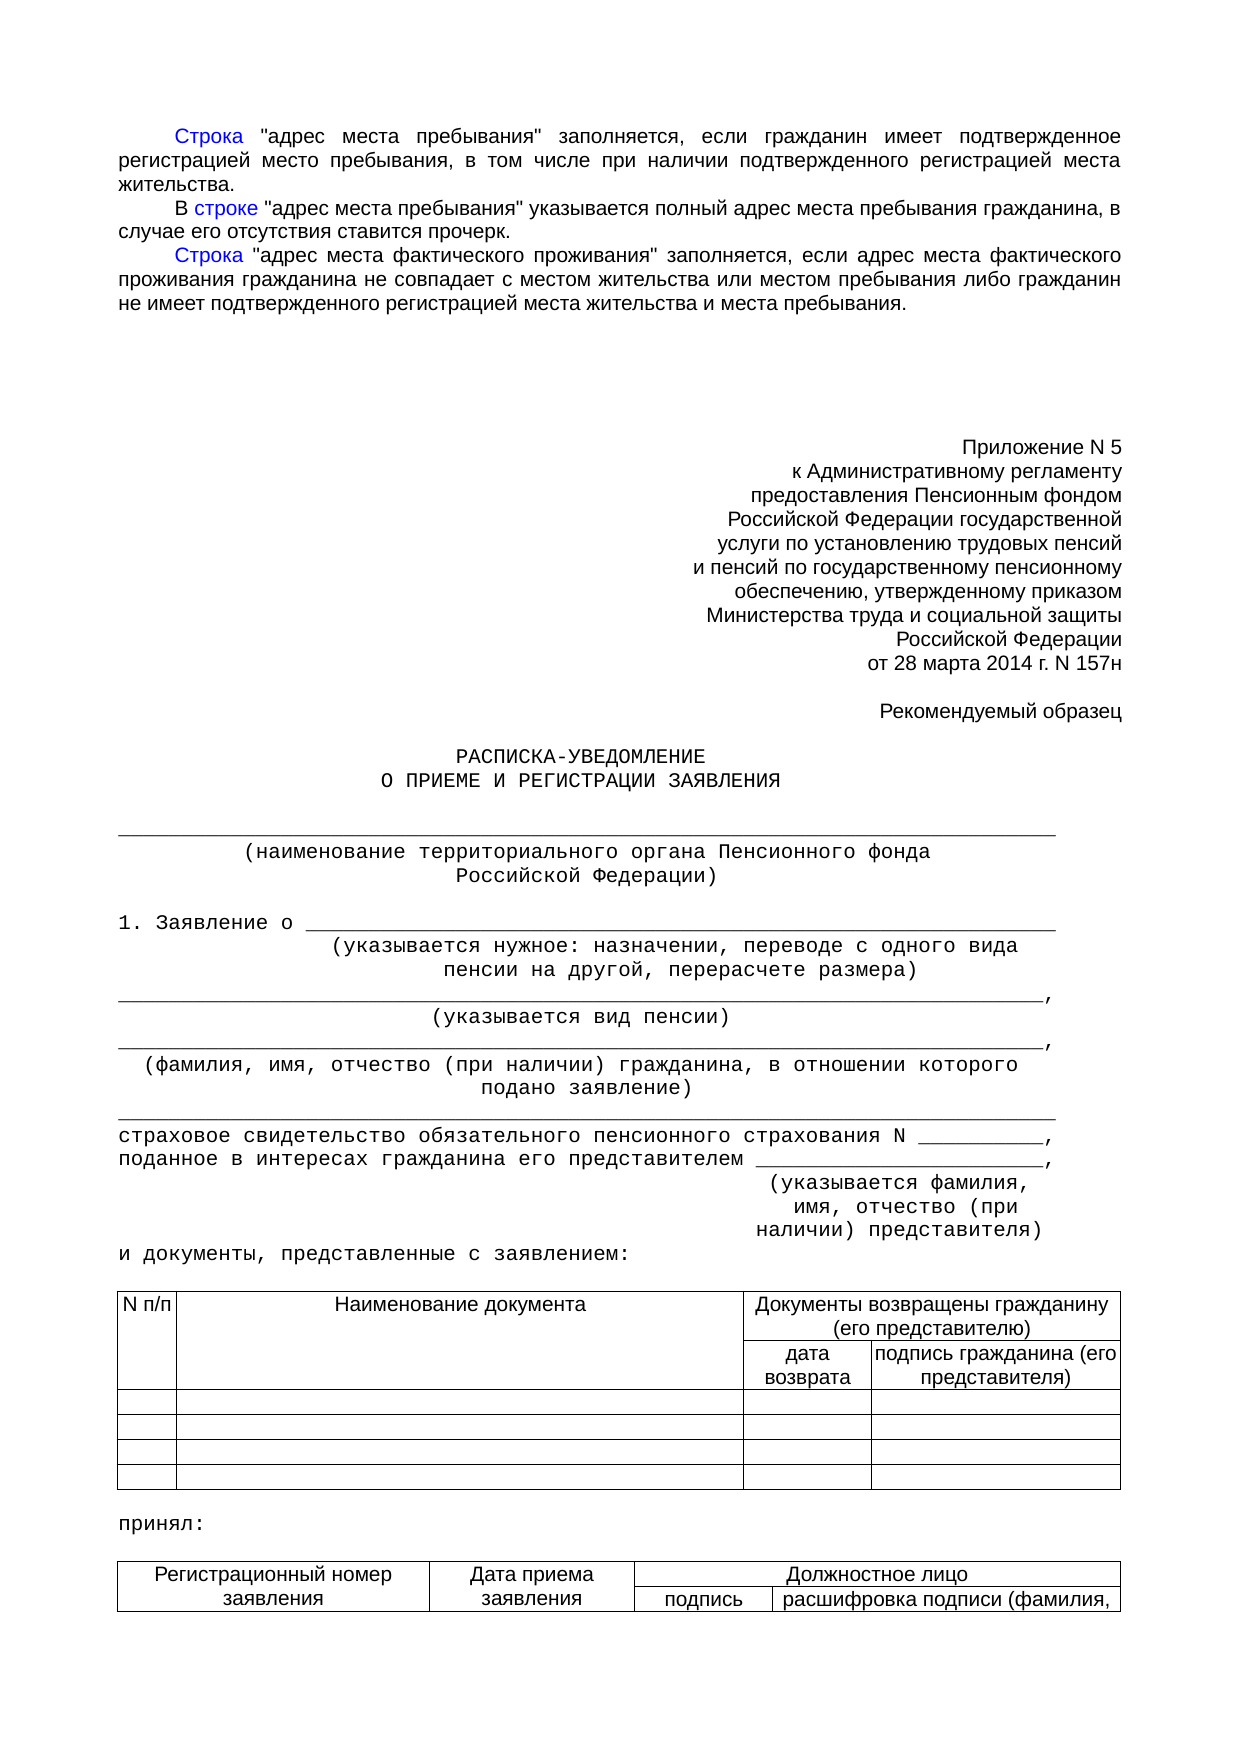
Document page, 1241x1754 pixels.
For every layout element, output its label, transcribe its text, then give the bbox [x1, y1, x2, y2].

table_cell дата возврата [744, 1341, 871, 1388]
text поданное в интересах гражданина его представителем _______________________, [118, 1148, 1122, 1172]
text ___________________________________________________________________________ [118, 1101, 1122, 1125]
text (указывается нужное: назначении, переводе с одного вида [118, 936, 1122, 959]
table_cell подпись гражданина (его представителя) [872, 1341, 1120, 1388]
text Российской Федерации государственной [118, 507, 1122, 531]
text Строка "адрес места фактического проживания" заполняется, если адрес места фактического проживания гражданина не совпадает с местом жительства или местом пребывания либо гражданин не имеет подтвержденного регистрацией места жительства и места пребывания. [118, 243, 1122, 315]
text Строка "адрес места пребывания" заполняется, если гражданин имеет подтвержденное регистрацией место пребывания, в том числе при наличии подтвержденного регистрацией места жительства. [118, 123, 1122, 195]
text наличии) представителя) [118, 1219, 1122, 1243]
table_cell [872, 1390, 1120, 1413]
text предоставления Пенсионным фондом [118, 483, 1122, 507]
text и документы, представленные с заявлением: [118, 1243, 1122, 1267]
text (указывается фамилия, [118, 1172, 1122, 1196]
text услуги по установлению трудовых пенсий [118, 531, 1122, 555]
text (указывается вид пенсии) [118, 1006, 1122, 1030]
table_cell [118, 1390, 176, 1413]
table_cell [177, 1440, 743, 1463]
table_cell [872, 1465, 1120, 1488]
table_cell [872, 1415, 1120, 1438]
text и пенсий по государственному пенсионному [118, 555, 1122, 579]
text подано заявление) [118, 1077, 1122, 1101]
text Министерства труда и социальной защиты [118, 603, 1122, 627]
text принял: [118, 1513, 1122, 1537]
table_cell [177, 1465, 743, 1488]
text пенсии на другой, перерасчете размера) [118, 959, 1122, 983]
text от 28 марта 2014 г. N 157н [118, 651, 1122, 674]
text РАСПИСКА-УВЕДОМЛЕНИЕ [118, 746, 1122, 770]
table_cell расшифровка подписи (фамилия, [773, 1587, 1120, 1611]
table_cell [744, 1440, 871, 1463]
text Приложение N 5 [118, 435, 1122, 459]
text ___________________________________________________________________________ [118, 817, 1122, 841]
text Рекомендуемый образец [118, 698, 1122, 722]
table_header Регистрационный номер заявления [118, 1562, 429, 1611]
text Российской Федерации) [118, 864, 1122, 888]
text В строке "адрес места пребывания" указывается полный адрес места пребывания гражданина, в случае его отсутствия ставится прочерк. [118, 195, 1122, 243]
table_cell [744, 1390, 871, 1413]
table_cell [744, 1465, 871, 1488]
table_cell [872, 1440, 1120, 1463]
table_header N п/п [118, 1292, 176, 1388]
text имя, отчество (при [118, 1196, 1122, 1219]
text 1. Заявление о ____________________________________________________________ [118, 912, 1122, 936]
text (фамилия, имя, отчество (при наличии) гражданина, в отношении которого [118, 1054, 1122, 1077]
text (наименование территориального органа Пенсионного фонда [118, 841, 1122, 864]
text обеспечению, утвержденному приказом [118, 579, 1122, 603]
text к Административному регламенту [118, 459, 1122, 483]
table_header Дата приема заявления [430, 1562, 634, 1611]
table_header Должностное лицо [635, 1562, 1120, 1586]
table_cell [118, 1440, 176, 1463]
text О ПРИЕМЕ И РЕГИСТРАЦИИ ЗАЯВЛЕНИЯ [118, 770, 1122, 794]
table_cell [744, 1415, 871, 1438]
table_cell [177, 1390, 743, 1413]
table_header Наименование документа [177, 1292, 743, 1388]
table_cell [118, 1415, 176, 1438]
text Российской Федерации [118, 627, 1122, 651]
text __________________________________________________________________________, [118, 1030, 1122, 1054]
table_cell [177, 1415, 743, 1438]
table_header Документы возвращены гражданину (его представителю) [744, 1292, 1120, 1339]
text страховое свидетельство обязательного пенсионного страхования N __________, [118, 1125, 1122, 1148]
text __________________________________________________________________________, [118, 983, 1122, 1006]
table_cell [118, 1465, 176, 1488]
table_cell подпись [635, 1587, 772, 1611]
